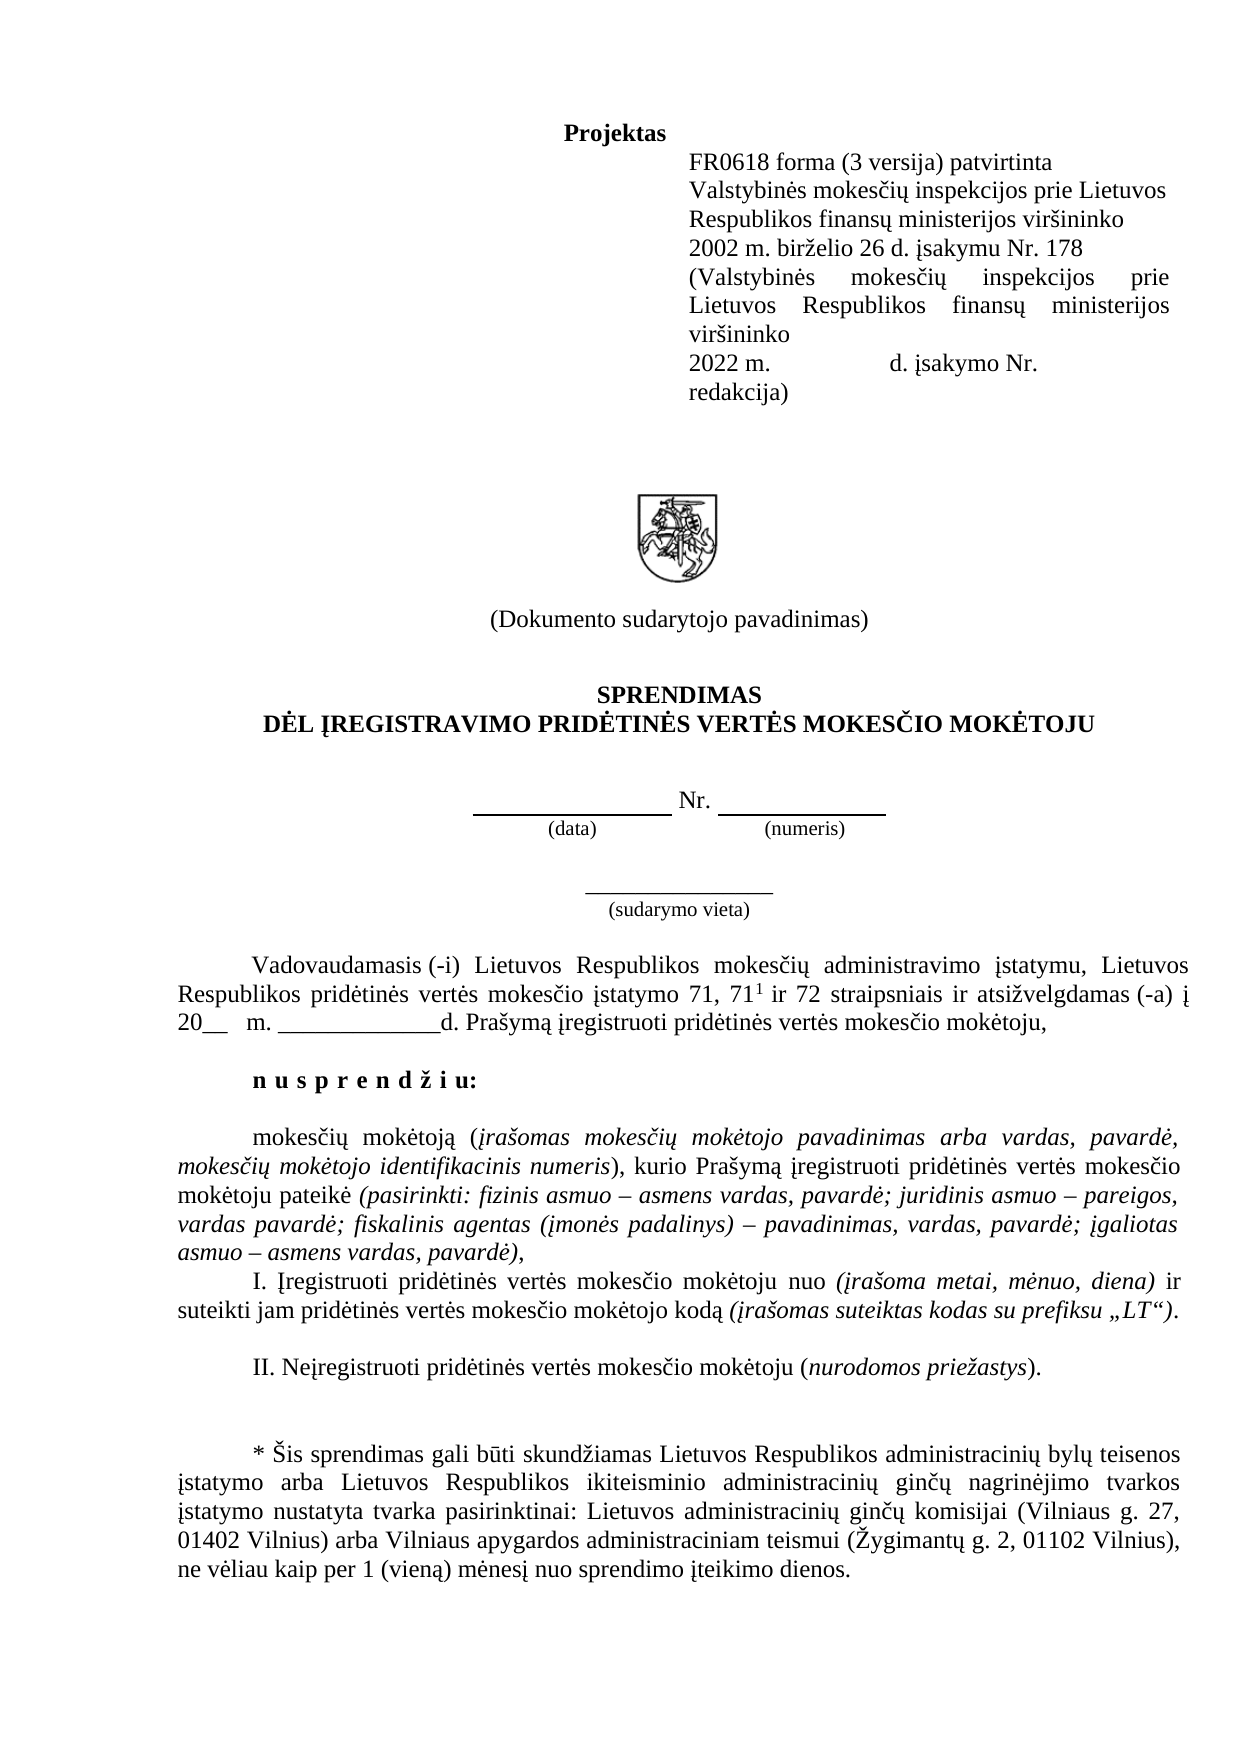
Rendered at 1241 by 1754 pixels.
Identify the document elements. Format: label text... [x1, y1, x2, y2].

table_header [718, 785, 886, 813]
text nusprendžiu: [177, 1065, 1181, 1094]
table_cell [672, 814, 718, 839]
text (Dokumento sudarytojo pavadinimas) [177, 604, 1181, 633]
text I. Įregistruoti pridėtinės vertės mokesčio mokėtoju nuo (įrašoma metai, mėnuo, diena) ir suteikti jam pridėtinės vertės mokesčio mokėtojo kodą (įrašomas suteiktas kodas su prefiksu „LT“). [177, 1266, 1181, 1324]
text * Šis sprendimas gali būti skundžiamas Lietuvos Respublikos administracinių bylų teisenos įstatymo arba Lietuvos Respublikos ikiteisminio administracinių ginčų nagrinėjimo tvarkos įstatymo nustatyta tvarka pasirinktinai: Lietuvos administracinių ginčų komisijai (Vilniaus g. 27, 01402 Vilnius) arba Vilniaus apygardos administraciniam teismui (Žygimantų g. 2, 01102 Vilnius), ne vėliau kaip per 1 (vieną) mėnesį nuo sprendimo įteikimo dienos. [177, 1439, 1181, 1582]
text SPRENDIMAS [177, 681, 1181, 709]
table_header FR0618 forma (3 versija) patvirtinta Valstybinės mokesčių inspekcijos prie Lietuvos Respublikos finansų ministerijos viršininko 2002 m. birželio 26 d. įsakymu Nr. 178 (Valstybinės mokesčių inspekcijos prie Lietuvos Respublikos finansų ministerijos viršininko 2022 m. d. įsakymo Nr. redakcija) [678, 118, 1181, 492]
table_header Nr. [672, 785, 718, 813]
text II. Neįregistruoti pridėtinės vertės mokesčio mokėtoju (nurodomos priežastys). [177, 1352, 1181, 1381]
subtitle DĖL ĮREGISTRAVIMO PRIDĖTINĖS VERTĖS MOKESČIO MOKĖTOJU [177, 709, 1181, 738]
table_cell (data) [473, 816, 672, 839]
table_cell (numeris) [718, 816, 886, 839]
table_header [473, 785, 672, 813]
text mokesčių mokėtoją (įrašomas mokesčių mokėtojo pavadinimas arba vardas, pavardė, mokesčių mokėtojo identifikacinis numeris), kurio Prašymą įregistruoti pridėtinės vertės mokesčio mokėtoju pateikė (pasirinkti: fizinis asmuo – asmens vardas, pavardė; juridinis asmuo – pareigos, vardas pavardė; fiskalinis agentas (įmonės padalinys) – pavadinimas, vardas, pavardė; įgaliotas asmuo – asmens vardas, pavardė), [177, 1122, 1181, 1266]
text Vadovaudamasis (-i) Lietuvos Respublikos mokesčių administravimo įstatymu, Lietuvos Respublikos pridėtinės vertės mokesčio įstatymo 71, 711 ir 72 straipsniais ir atsižvelgdamas (-a) į 20__ m. _____________d. Prašymą įregistruoti pridėtinės vertės mokesčio mokėtoju, [177, 950, 1189, 1036]
text (sudarymo vieta) [177, 897, 1181, 921]
text _______________ [177, 868, 1181, 897]
table_header Projektas [177, 118, 677, 492]
